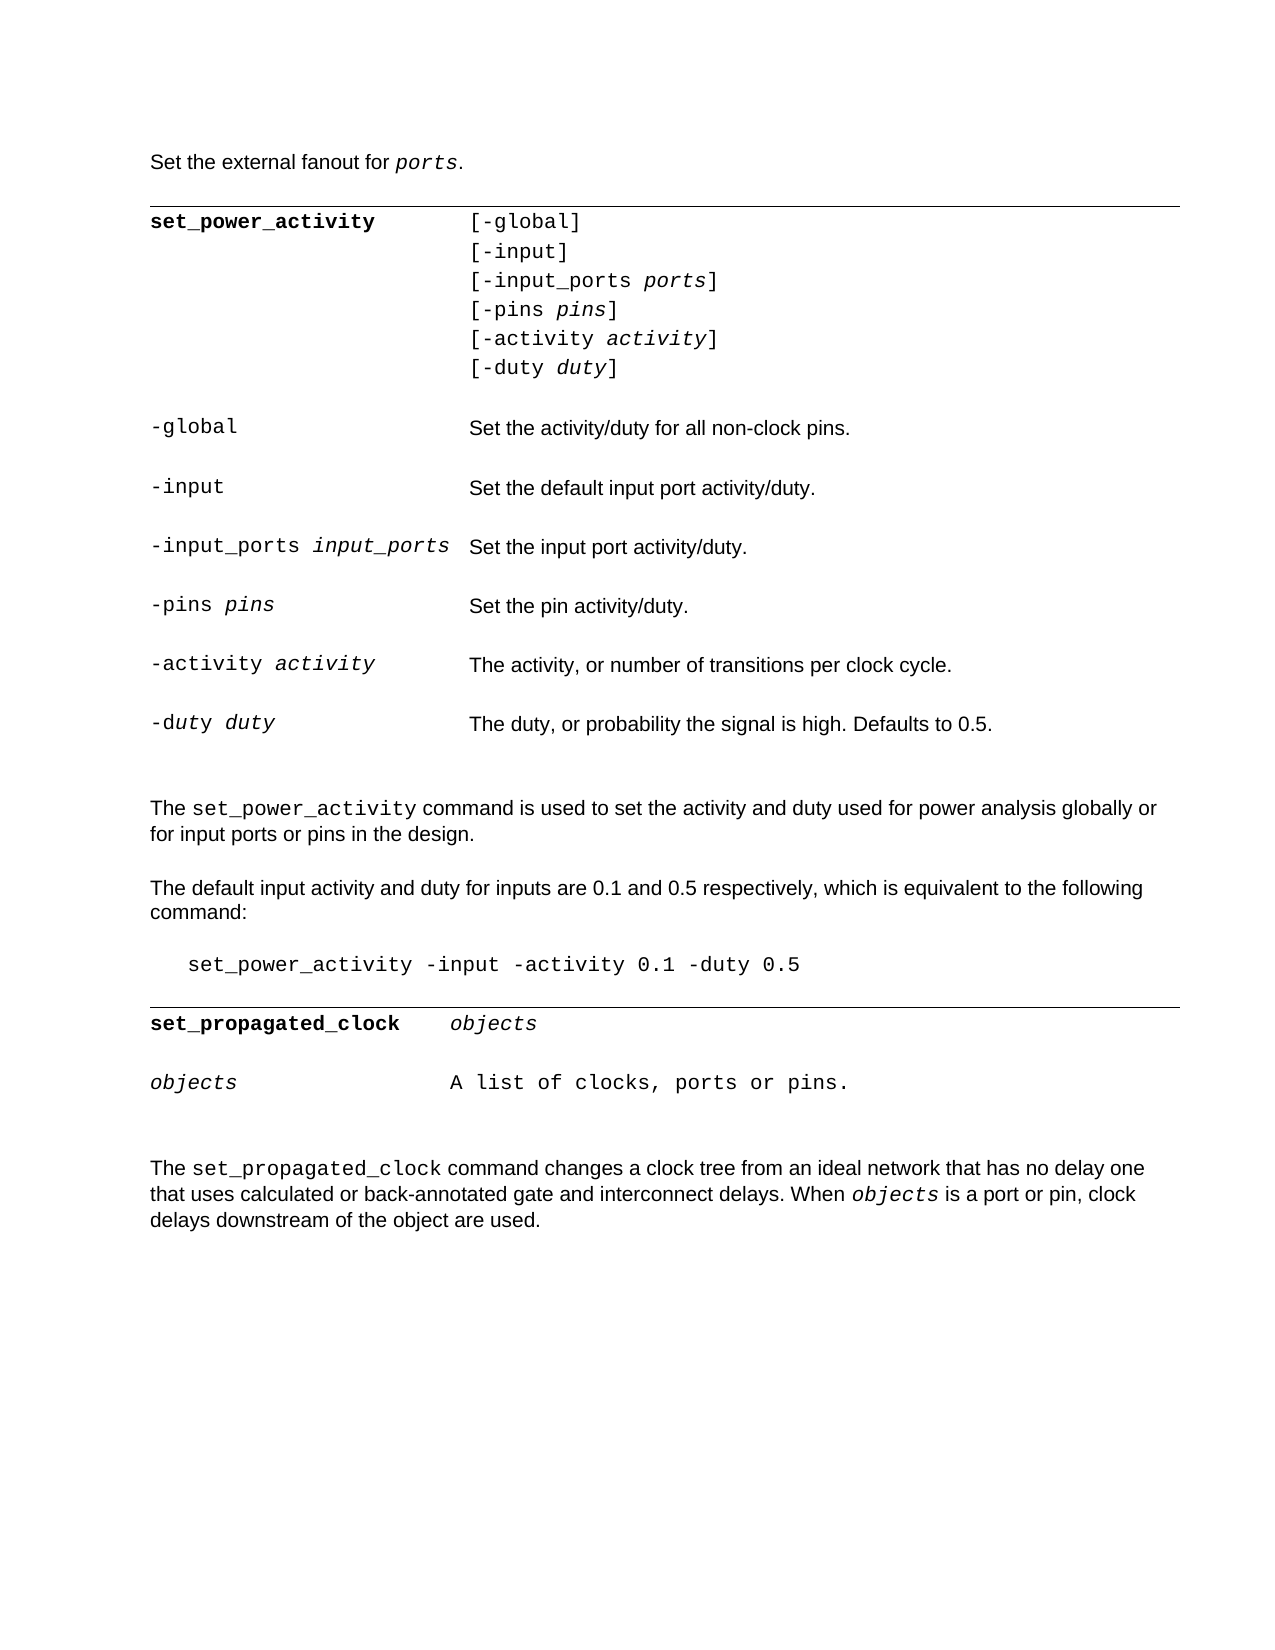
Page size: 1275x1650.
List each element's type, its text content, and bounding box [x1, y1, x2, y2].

table_cell -pins pins [150, 589, 469, 648]
table_cell The activity, or number of transitions per clock cycle. [469, 648, 1180, 707]
text The set_power_activity command is used to set the activity and duty used for power analysis globally or for input ports or pins in the design. [150, 796, 1180, 846]
text Set the external fanout for ports. [150, 150, 1180, 176]
table_cell -activity activity [150, 648, 469, 707]
table_header set_propagated_clock [150, 1008, 450, 1067]
table_header set_power_activity [150, 207, 469, 411]
table_cell Set the pin activity/duty. [469, 589, 1180, 648]
text set_power_activity -input -activity 0.1 -duty 0.5 [187, 954, 1180, 977]
text The set_propagated_clock command changes a clock tree from an ideal network that has no delay one that uses calculated or back-annotated gate and interconnect delays. When objects is a port or pin, clock delays downstream of the object are used. [150, 1156, 1180, 1231]
table_cell The duty, or probability the signal is high. Defaults to 0.5. [469, 707, 1180, 766]
table_cell -global [150, 411, 469, 470]
table_cell -duty duty [150, 707, 469, 766]
table_cell Set the input port activity/duty. [469, 529, 1180, 588]
table_cell Set the activity/duty for all non-clock pins. [469, 411, 1180, 470]
table_header [-global] [-input] [-input_ports ports] [-pins pins] [-activity activity] [-duty duty] [469, 207, 1180, 411]
text The default input activity and duty for inputs are 0.1 and 0.5 respectively, which is equivalent to the following command: [150, 876, 1180, 924]
table_cell A list of clocks, ports or pins. [450, 1067, 1180, 1126]
table_header objects [450, 1008, 1180, 1067]
table_cell objects [150, 1067, 450, 1126]
table_cell -input_ports input_ports [150, 529, 469, 588]
table_cell Set the default input port activity/duty. [469, 470, 1180, 529]
table_cell -input [150, 470, 469, 529]
